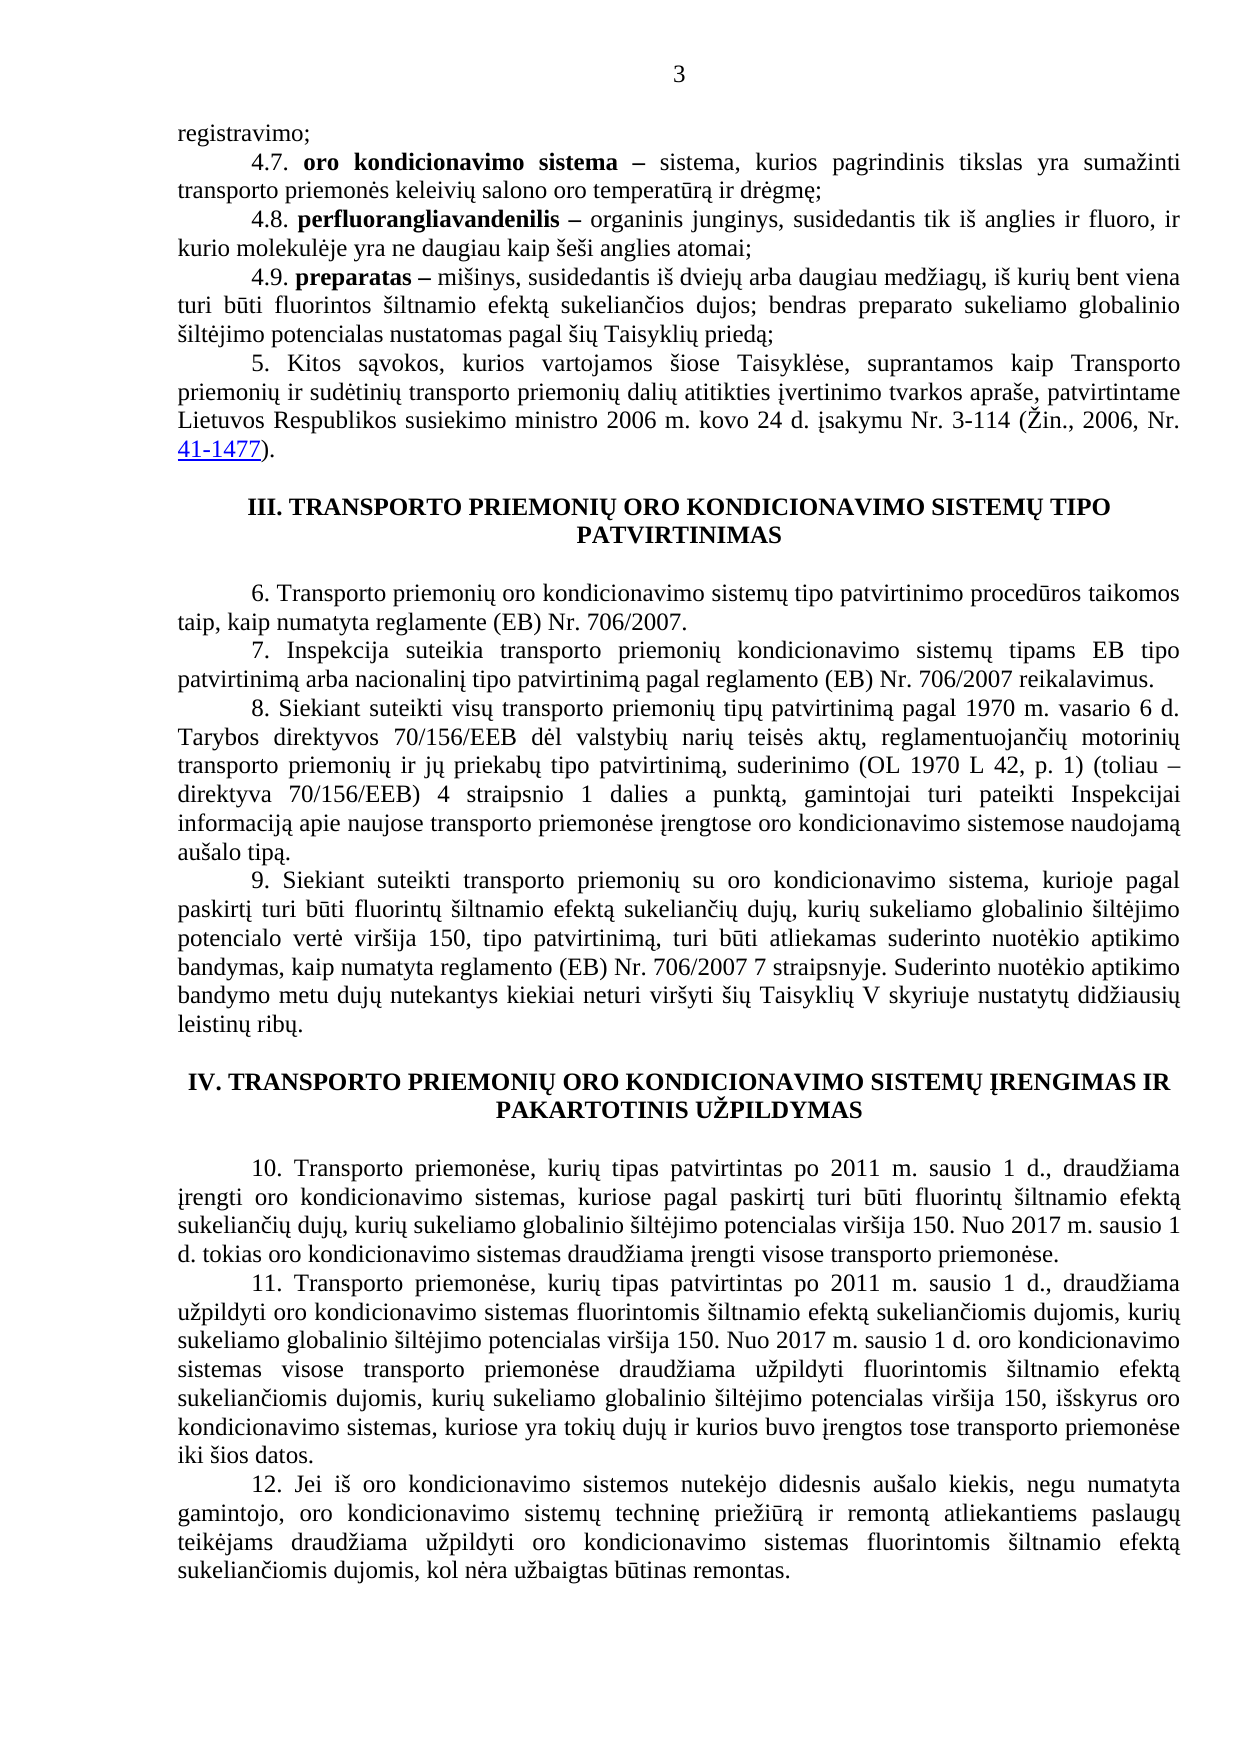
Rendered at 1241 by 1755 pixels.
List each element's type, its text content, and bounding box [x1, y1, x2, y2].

text registravimo; [177, 118, 1181, 147]
text 10. Transporto priemonėse, kurių tipas patvirtintas po 2011 m. sausio 1 d., draudžiama įrengti oro kondicionavimo sistemas, kuriose pagal paskirtį turi būti fluorintų šiltnamio efektą sukeliančių dujų, kurių sukeliamo globalinio šiltėjimo potencialas viršija 150. Nuo 2017 m. sausio 1 d. tokias oro kondicionavimo sistemas draudžiama įrengti visose transporto priemonėse. [177, 1153, 1181, 1268]
text 12. Jei iš oro kondicionavimo sistemos nutekėjo didesnis aušalo kiekis, negu numatyta gamintojo, oro kondicionavimo sistemų techninę priežiūrą ir remontą atliekantiems paslaugų teikėjams draudžiama užpildyti oro kondicionavimo sistemas fluorintomis šiltnamio efektą sukeliančiomis dujomis, kol nėra užbaigtas būtinas remontas. [177, 1469, 1181, 1584]
text 4.8. perfluorangliavandenilis – organinis junginys, susidedantis tik iš anglies ir fluoro, ir kurio molekulėje yra ne daugiau kaip šeši anglies atomai; [177, 204, 1181, 262]
text 9. Siekiant suteikti transporto priemonių su oro kondicionavimo sistema, kurioje pagal paskirtį turi būti fluorintų šiltnamio efektą sukeliančių dujų, kurių sukeliamo globalinio šiltėjimo potencialo vertė viršija 150, tipo patvirtinimą, turi būti atliekamas suderinto nuotėkio aptikimo bandymas, kaip numatyta reglamento (EB) Nr. 706/2007 7 straipsnyje. Suderinto nuotėkio aptikimo bandymo metu dujų nutekantys kiekiai neturi viršyti šių Taisyklių V skyriuje nustatytų didžiausių leistinų ribų. [177, 866, 1181, 1038]
text 11. Transporto priemonėse, kurių tipas patvirtintas po 2011 m. sausio 1 d., draudžiama užpildyti oro kondicionavimo sistemas fluorintomis šiltnamio efektą sukeliančiomis dujomis, kurių sukeliamo globalinio šiltėjimo potencialas viršija 150. Nuo 2017 m. sausio 1 d. oro kondicionavimo sistemas visose transporto priemonėse draudžiama užpildyti fluorintomis šiltnamio efektą sukeliančiomis dujomis, kurių sukeliamo globalinio šiltėjimo potencialas viršija 150, išskyrus oro kondicionavimo sistemas, kuriose yra tokių dujų ir kurios buvo įrengtos tose transporto priemonėse iki šios datos. [177, 1268, 1181, 1469]
text 8. Siekiant suteikti visų transporto priemonių tipų patvirtinimą pagal 1970 m. vasario 6 d. Tarybos direktyvos 70/156/EEB dėl valstybių narių teisės aktų, reglamentuojančių motorinių transporto priemonių ir jų priekabų tipo patvirtinimą, suderinimo (OL 1970 L 42, p. 1) (toliau – direktyva 70/156/EEB) 4 straipsnio 1 dalies a punktą, gamintojai turi pateikti Inspekcijai informaciją apie naujose transporto priemonėse įrengtose oro kondicionavimo sistemose naudojamą aušalo tipą. [177, 693, 1181, 866]
text 5. Kitos sąvokos, kurios vartojamos šiose Taisyklėse, suprantamos kaip Transporto priemonių ir sudėtinių transporto priemonių dalių atitikties įvertinimo tvarkos apraše, patvirtintame Lietuvos Respublikos susiekimo ministro 2006 m. kovo 24 d. įsakymu Nr. 3-114 (Žin., 2006, Nr. 41-1477). [177, 348, 1181, 463]
text 6. Transporto priemonių oro kondicionavimo sistemų tipo patvirtinimo procedūros taikomos taip, kaip numatyta reglamente (EB) Nr. 706/2007. [177, 578, 1181, 636]
text 4.9. preparatas – mišinys, susidedantis iš dviejų arba daugiau medžiagų, iš kurių bent viena turi būti fluorintos šiltnamio efektą sukeliančios dujos; bendras preparato sukeliamo globalinio šiltėjimo potencialas nustatomas pagal šių Taisyklių priedą; [177, 262, 1181, 348]
text 4.7. oro kondicionavimo sistema – sistema, kurios pagrindinis tikslas yra sumažinti transporto priemonės keleivių salono oro temperatūrą ir drėgmę; [177, 147, 1181, 204]
text 7. Inspekcija suteikia transporto priemonių kondicionavimo sistemų tipams EB tipo patvirtinimą arba nacionalinį tipo patvirtinimą pagal reglamento (EB) Nr. 706/2007 reikalavimus. [177, 636, 1181, 693]
text III. TRANSPORTO PRIEMONIŲ ORO KONDICIONAVIMO SISTEMŲ TIPO PATVIRTINIMAS [177, 492, 1181, 549]
text IV. TRANSPORTO PRIEMONIŲ ORO KONDICIONAVIMO SISTEMŲ ĮRENGIMAS IR PAKARTOTINIS UŽPILDYMAS [177, 1067, 1181, 1124]
